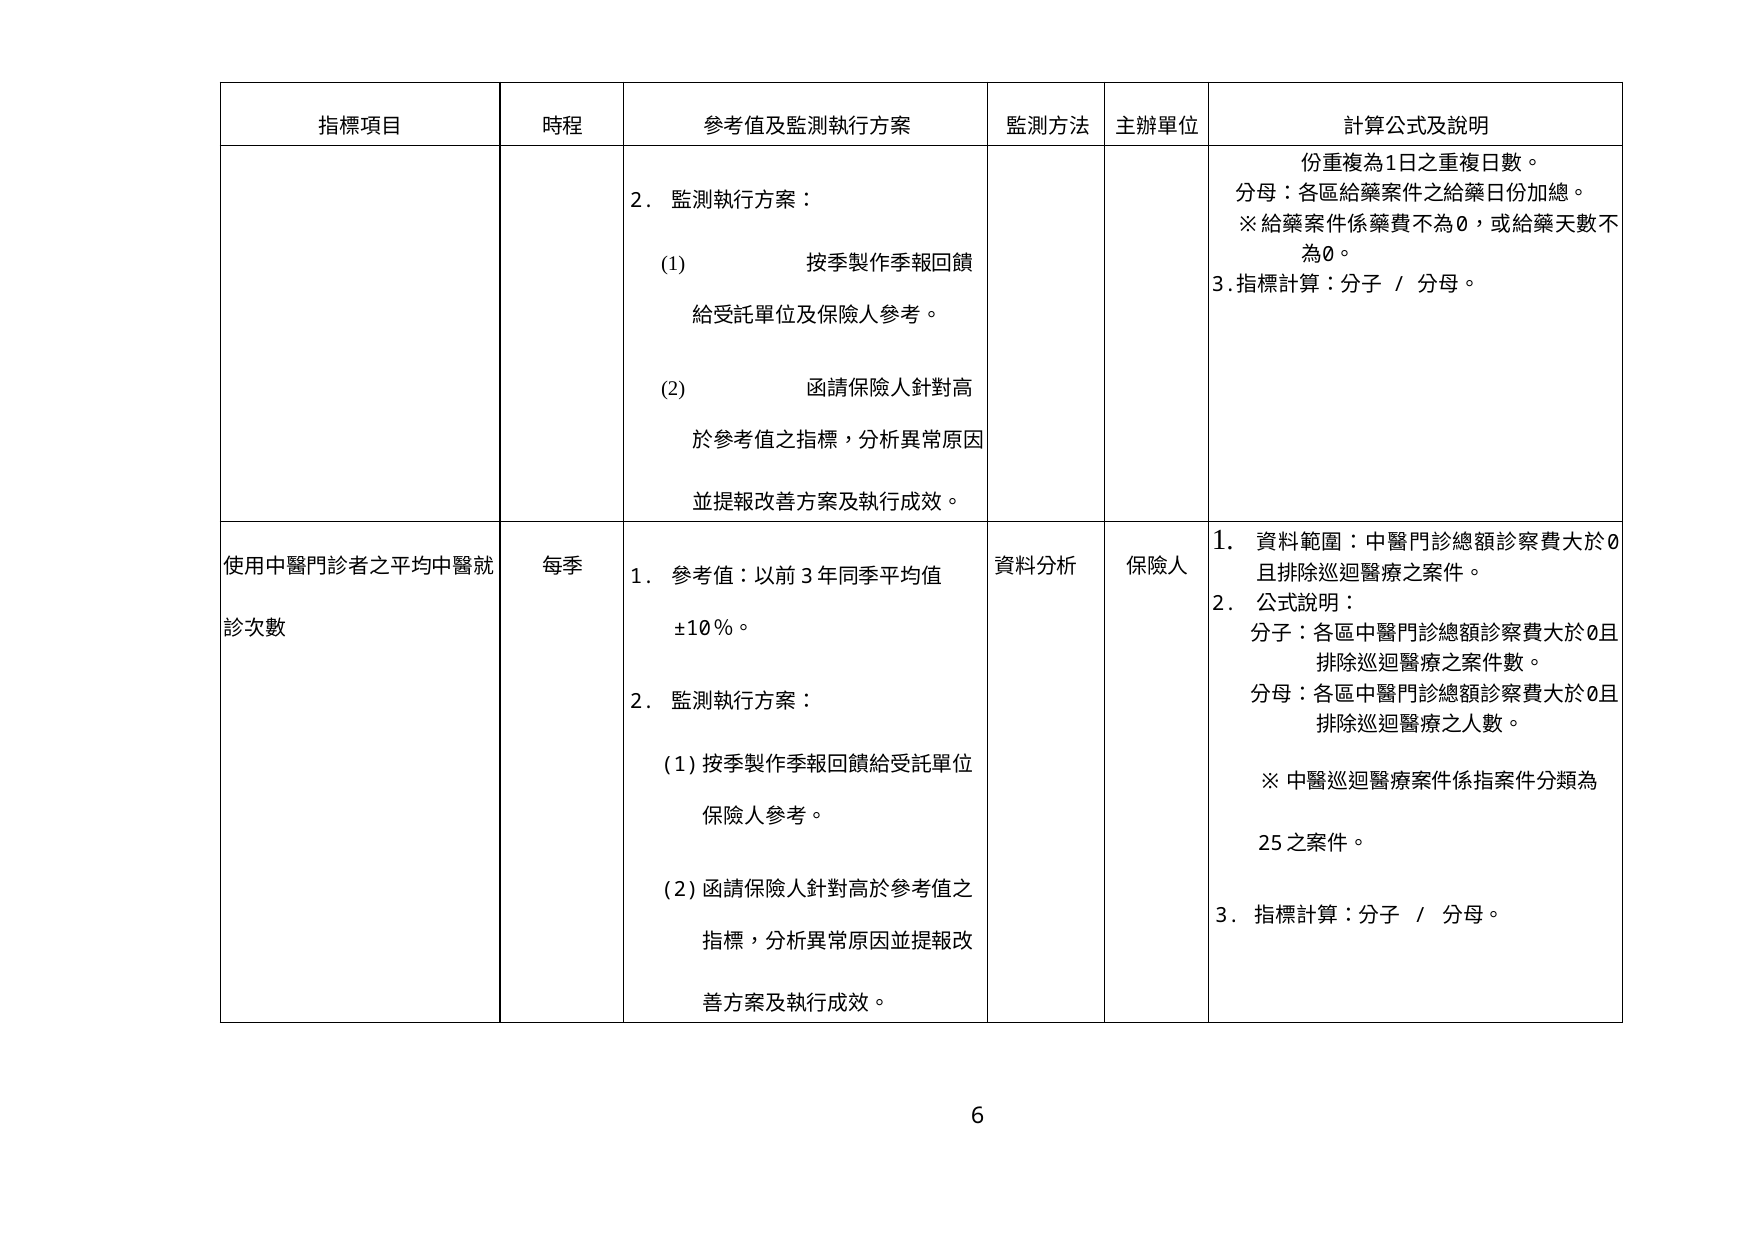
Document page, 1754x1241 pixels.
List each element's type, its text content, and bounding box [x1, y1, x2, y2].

table_cell [221, 146, 499, 521]
table_header 計算公式及說明 [1209, 83, 1622, 145]
table_cell 使用中醫門診者之平均中醫就診次數 [221, 522, 499, 1022]
table_cell 參考值：以前3年同季平均值±10％。 監測執行方案： 按季製作季報回饋給受託單位保險人參考。 函請保險人針對高於參考值之指標，分析異常原因並提報改善方案及執行成效。 [624, 522, 987, 1022]
table_cell 保險人 [1105, 522, 1208, 1022]
table_cell [988, 146, 1104, 521]
table_cell 資料範圍：中醫門診總額診察費大於0且排除巡迴醫療之案件。 公式說明： 分子：各區中醫門診總額診察費大於0且排除巡迴醫療之案件數。 分母：各區中醫門診總額診察費大於0且排除巡迴醫療之人數。 ※中醫巡迴醫療案件係指案件分類為25之案件。 3. 指標計算：分子 / 分母。 [1209, 522, 1622, 1022]
table_header 參考值及監測執行方案 [624, 83, 987, 145]
table_header 主辦單位 [1105, 83, 1208, 145]
table_cell 資料分析 [988, 522, 1104, 1022]
table_cell 份重複為1日之重複日數。 分母：各區給藥案件之給藥日份加總。 ※給藥案件係藥費不為0，或給藥天數不為0。 3.指標計算：分子 / 分母。 [1209, 146, 1622, 521]
table_header 監測方法 [988, 83, 1104, 145]
table_cell 參考值：以前3年同季平均值±10％。 監測執行方案： 按季製作季報回饋給受託單位及保險人參考。 函請保險人針對高於參考值之指標，分析異常原因並提報改善方案及執行成效。 [624, 146, 987, 521]
table_header 指標項目 [221, 83, 499, 145]
table_cell 每季 [501, 522, 623, 1022]
table_cell [501, 146, 623, 521]
table_header 時程 [501, 83, 623, 145]
table_cell [1105, 146, 1208, 521]
